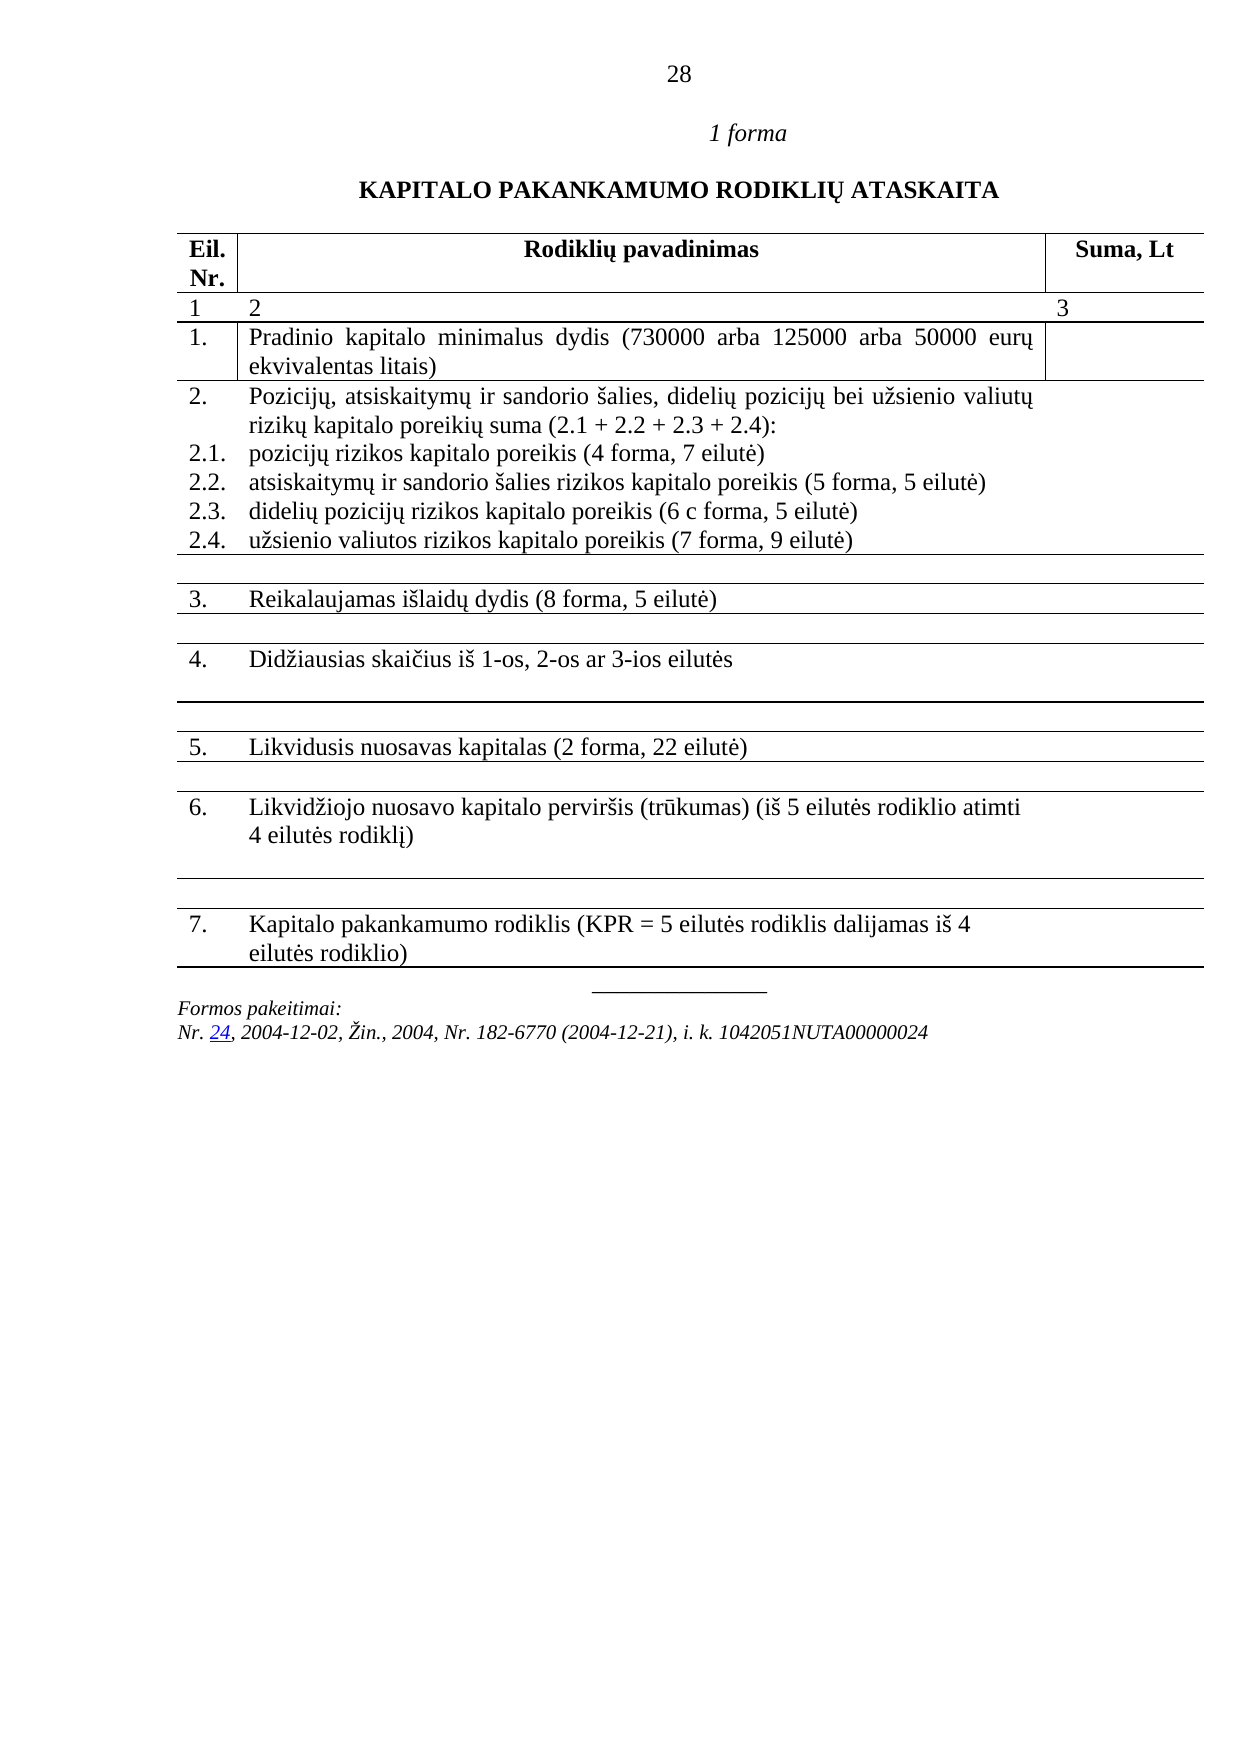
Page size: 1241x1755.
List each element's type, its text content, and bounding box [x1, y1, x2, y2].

table_header Eil. Nr. [177, 234, 237, 292]
table_cell 1 [177, 293, 237, 321]
text Nr. 24, 2004-12-02, Žin., 2004, Nr. 182-6770 (2004-12-21), i. k. 1042051NUTA00000024 [177, 1020, 1181, 1044]
table_cell [177, 762, 237, 791]
table_cell [1045, 467, 1204, 496]
table_cell 7. [177, 909, 237, 966]
table_cell [237, 614, 1045, 643]
table_cell pozicijų rizikos kapitalo poreikis (4 forma, 7 eilutė) [237, 439, 1045, 467]
text Kapitalo pakankamumo rodiklių ataskaita [177, 176, 1181, 204]
table_cell [1045, 792, 1204, 878]
table_cell [1045, 496, 1204, 525]
table_cell 1. [177, 323, 237, 380]
table_cell 3 [1045, 293, 1204, 321]
table_cell [237, 762, 1045, 791]
table_cell [1045, 584, 1204, 613]
table_cell 6. [177, 792, 237, 878]
table_cell [1045, 439, 1204, 467]
table_cell 4. [177, 644, 237, 701]
table_cell 5. [177, 732, 237, 761]
table_cell Pradinio kapitalo minimalus dydis (730000 arba 125000 arba 50000 eurų ekvivalentas litais) [238, 323, 1045, 380]
text Formos pakeitimai: [177, 996, 1181, 1020]
table_header Rodiklių pavadinimas [238, 234, 1045, 292]
table_cell [237, 879, 1045, 908]
table_cell [1045, 525, 1204, 553]
table_cell atsiskaitymų ir sandorio šalies rizikos kapitalo poreikis (5 forma, 5 eilutė) [237, 467, 1045, 496]
text ______________ [177, 968, 1181, 996]
table_cell 2.4. [177, 525, 237, 553]
table_cell [177, 703, 237, 731]
table_cell Didžiausias skaičius iš 1-os, 2-os ar 3-ios eilutės [237, 644, 1045, 701]
table_cell [237, 703, 1045, 731]
table_cell [1045, 732, 1204, 761]
table_cell [1045, 644, 1204, 701]
table_header Suma, Lt [1046, 234, 1204, 292]
table_cell 2.2. [177, 467, 237, 496]
table_cell [237, 555, 1045, 583]
table_cell [177, 555, 237, 583]
table_cell didelių pozicijų rizikos kapitalo poreikis (6 c forma, 5 eilutė) [237, 496, 1045, 525]
table_cell [1046, 323, 1204, 380]
table_cell 2.1. [177, 439, 237, 467]
table_cell Pozicijų, atsiskaitymų ir sandorio šalies, didelių pozicijų bei užsienio valiutų rizikų kapitalo poreikių suma (2.1 + 2.2 + 2.3 + 2.4): [237, 381, 1045, 438]
table_cell 3. [177, 584, 237, 613]
table_cell [1045, 879, 1204, 908]
table_cell [1045, 762, 1204, 791]
table_cell [177, 879, 237, 908]
table_cell [1045, 703, 1204, 731]
table_cell [1045, 555, 1204, 583]
table_cell Likvidusis nuosavas kapitalas (2 forma, 22 eilutė) [237, 732, 1045, 761]
table_cell 2.3. [177, 496, 237, 525]
table_cell [1045, 381, 1204, 438]
text 1 forma [177, 118, 1181, 147]
table_cell užsienio valiutos rizikos kapitalo poreikis (7 forma, 9 eilutė) [237, 525, 1045, 553]
table_cell Kapitalo pakankamumo rodiklis (KPR = 5 eilutės rodiklis dalijamas iš 4 eilutės rodiklio) [237, 909, 1045, 966]
table_cell Reikalaujamas išlaidų dydis (8 forma, 5 eilutė) [237, 584, 1045, 613]
table_cell Likvidžiojo nuosavo kapitalo perviršis (trūkumas) (iš 5 eilutės rodiklio atimti 4 eilutės rodiklį) [237, 792, 1045, 878]
table_cell [1045, 614, 1204, 643]
table_cell [1045, 909, 1204, 966]
table_cell 2 [237, 293, 1045, 321]
table_cell [177, 614, 237, 643]
table_cell 2. [177, 381, 237, 438]
